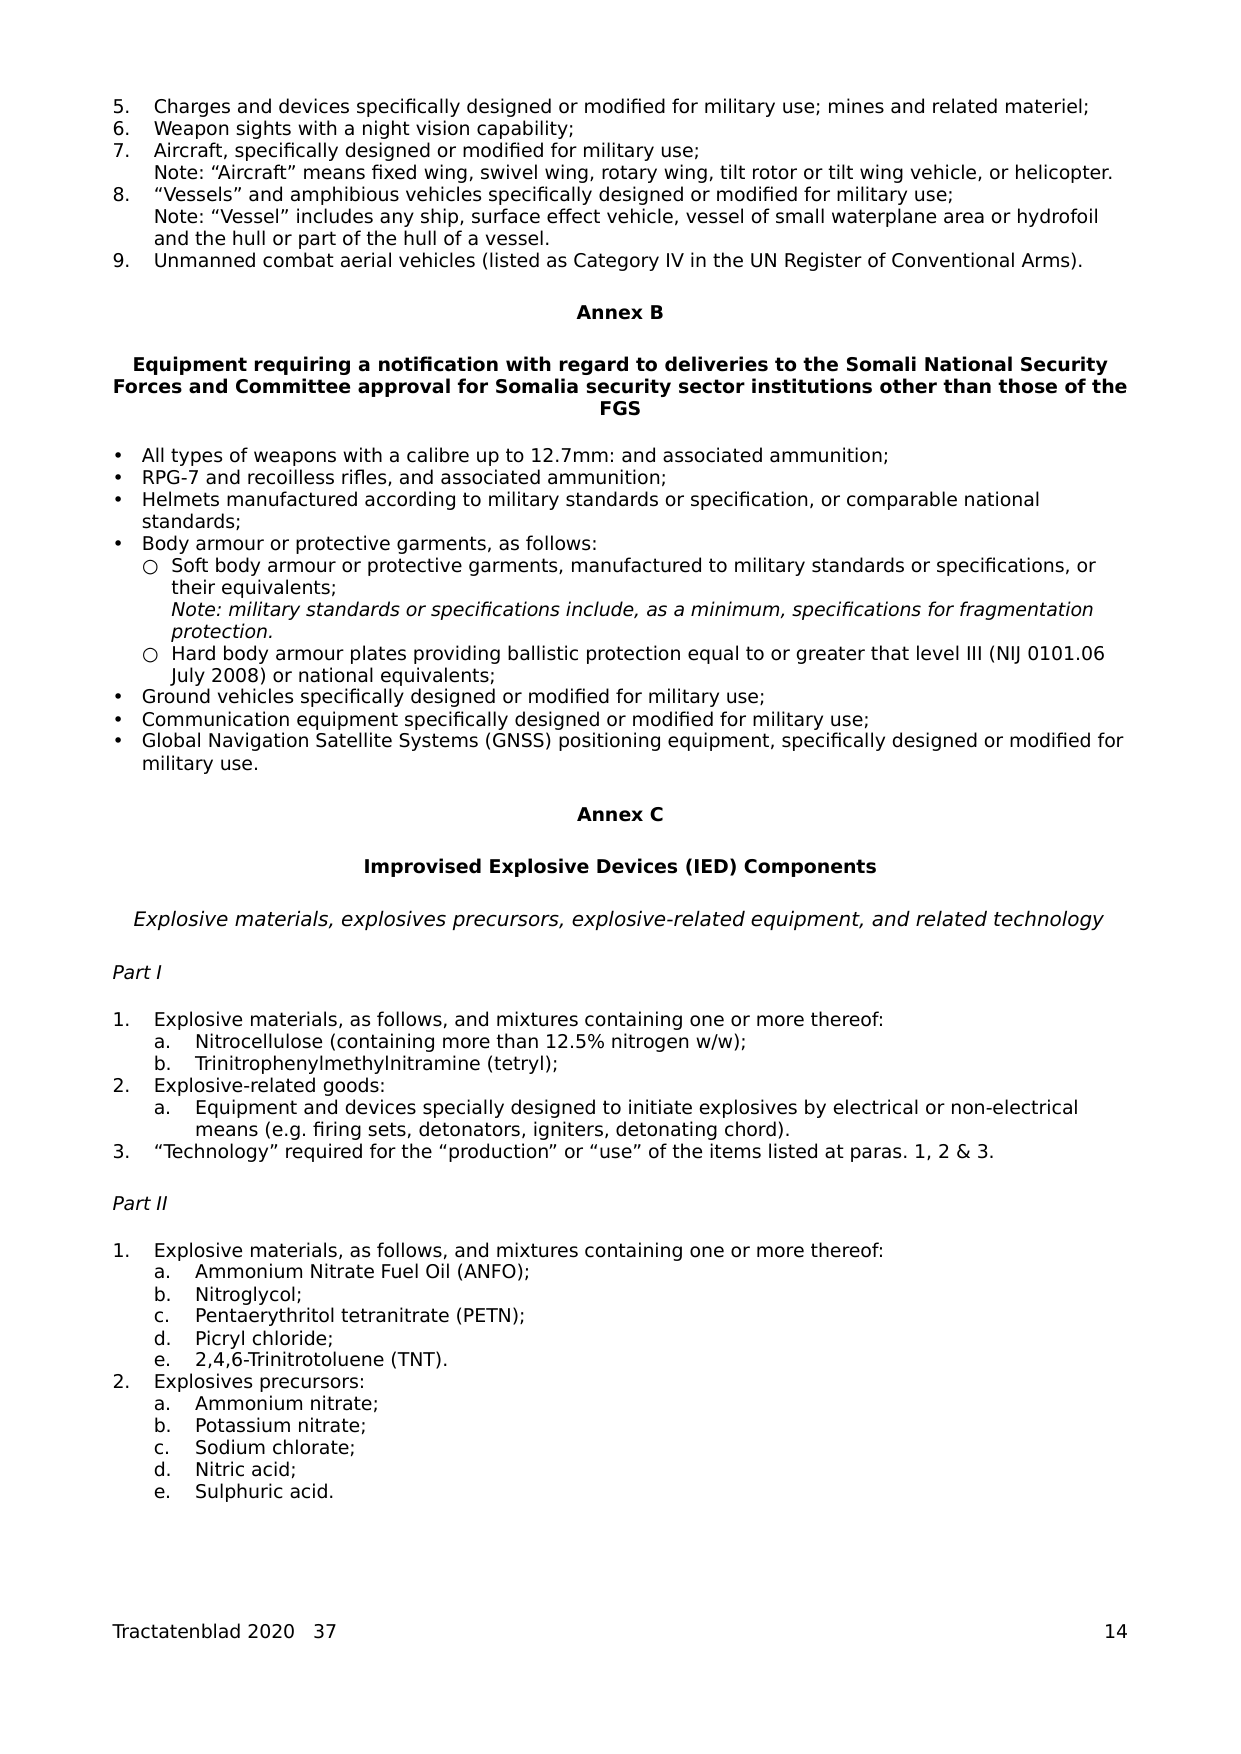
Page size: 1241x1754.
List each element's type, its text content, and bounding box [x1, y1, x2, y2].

text b. Trinitrophenylmethylnitramine (tetryl); [153, 1053, 1128, 1074]
subtitle Explosive materials, explosives precursors, explosive-related equipment, and related technology [112, 908, 1128, 932]
text a. Ammonium nitrate; [153, 1393, 1128, 1415]
subtitle Improvised Explosive Devices (IED) Components [112, 856, 1128, 878]
text 6. Weapon sights with a night vision capability; [112, 118, 1128, 140]
subtitle Annex B [112, 302, 1128, 324]
text • Ground vehicles specifically designed or modified for military use; [112, 686, 1128, 708]
subtitle Equipment requiring a notification with regard to deliveries to the Somali National Security Forces and Committee approval for Somalia security sector institutions other than those of the FGS [112, 354, 1128, 420]
text • Global Navigation Satellite Systems (GNSS) positioning equipment, specifically designed or modified for military use. [112, 730, 1128, 774]
text 1. Explosive materials, as follows, and mixtures containing one or more thereof: [112, 1009, 1128, 1031]
text 5. Charges and devices specifically designed or modified for military use; mines and related materiel; [112, 96, 1128, 118]
text 2. Explosive-related goods: [112, 1074, 1128, 1097]
text • All types of weapons with a calibre up to 12.7mm: and associated ammunition; [112, 445, 1128, 467]
text 1. Explosive materials, as follows, and mixtures containing one or more thereof: [112, 1239, 1128, 1261]
subtitle Part II [112, 1192, 1128, 1214]
text Note: military standards or specifications include, as a minimum, specifications for fragmentation protection. [171, 598, 1128, 642]
text d. Nitric acid; [153, 1459, 1128, 1481]
text 9. Unmanned combat aerial vehicles (listed as Category IV in the UN Register of Conventional Arms). [112, 250, 1128, 272]
text ○ Soft body armour or protective garments, manufactured to military standards or specifications, or their equivalents; [142, 554, 1128, 598]
text 2. Explosives precursors: [112, 1371, 1128, 1393]
subtitle Annex C [112, 804, 1128, 826]
text • Body armour or protective garments, as follows: [112, 533, 1128, 554]
text a. Equipment and devices specially designed to initiate explosives by electrical or non-electrical means (e.g. firing sets, detonators, igniters, detonating chord). [153, 1097, 1128, 1141]
text a. Nitrocellulose (containing more than 12.5% nitrogen w/w); [153, 1031, 1128, 1053]
text b. Potassium nitrate; [153, 1415, 1128, 1437]
text • Communication equipment specifically designed or modified for military use; [112, 708, 1128, 730]
text ○ Hard body armour plates providing ballistic protection equal to or greater that level III (NIJ 0101.06 July 2008) or national equivalents; [142, 642, 1128, 686]
text • Helmets manufactured according to military standards or specification, or comparable national standards; [112, 489, 1128, 533]
text 8. “Vessels” and amphibious vehicles specifically designed or modified for military use; [112, 184, 1128, 206]
text b. Nitroglycol; [153, 1283, 1128, 1305]
text a. Ammonium Nitrate Fuel Oil (ANFO); [153, 1261, 1128, 1283]
text • RPG-7 and recoilless rifles, and associated ammunition; [112, 467, 1128, 489]
text e. Sulphuric acid. [153, 1481, 1128, 1503]
text 3. “Technology” required for the “production” or “use” of the items listed at paras. 1, 2 & 3. [112, 1141, 1128, 1162]
text Note: “Vessel” includes any ship, surface effect vehicle, vessel of small waterplane area or hydrofoil and the hull or part of the hull of a vessel. [153, 206, 1128, 250]
text d. Picryl chloride; [153, 1327, 1128, 1349]
subtitle Part I [112, 962, 1128, 984]
text c. Sodium chlorate; [153, 1437, 1128, 1459]
text 7. Aircraft, specifically designed or modified for military use; [112, 140, 1128, 162]
text e. 2,4,6-Trinitrotoluene (TNT). [153, 1349, 1128, 1371]
text Note: “Aircraft” means fixed wing, swivel wing, rotary wing, tilt rotor or tilt wing vehicle, or helicopter. [153, 162, 1128, 184]
text c. Pentaerythritol tetranitrate (PETN); [153, 1305, 1128, 1327]
